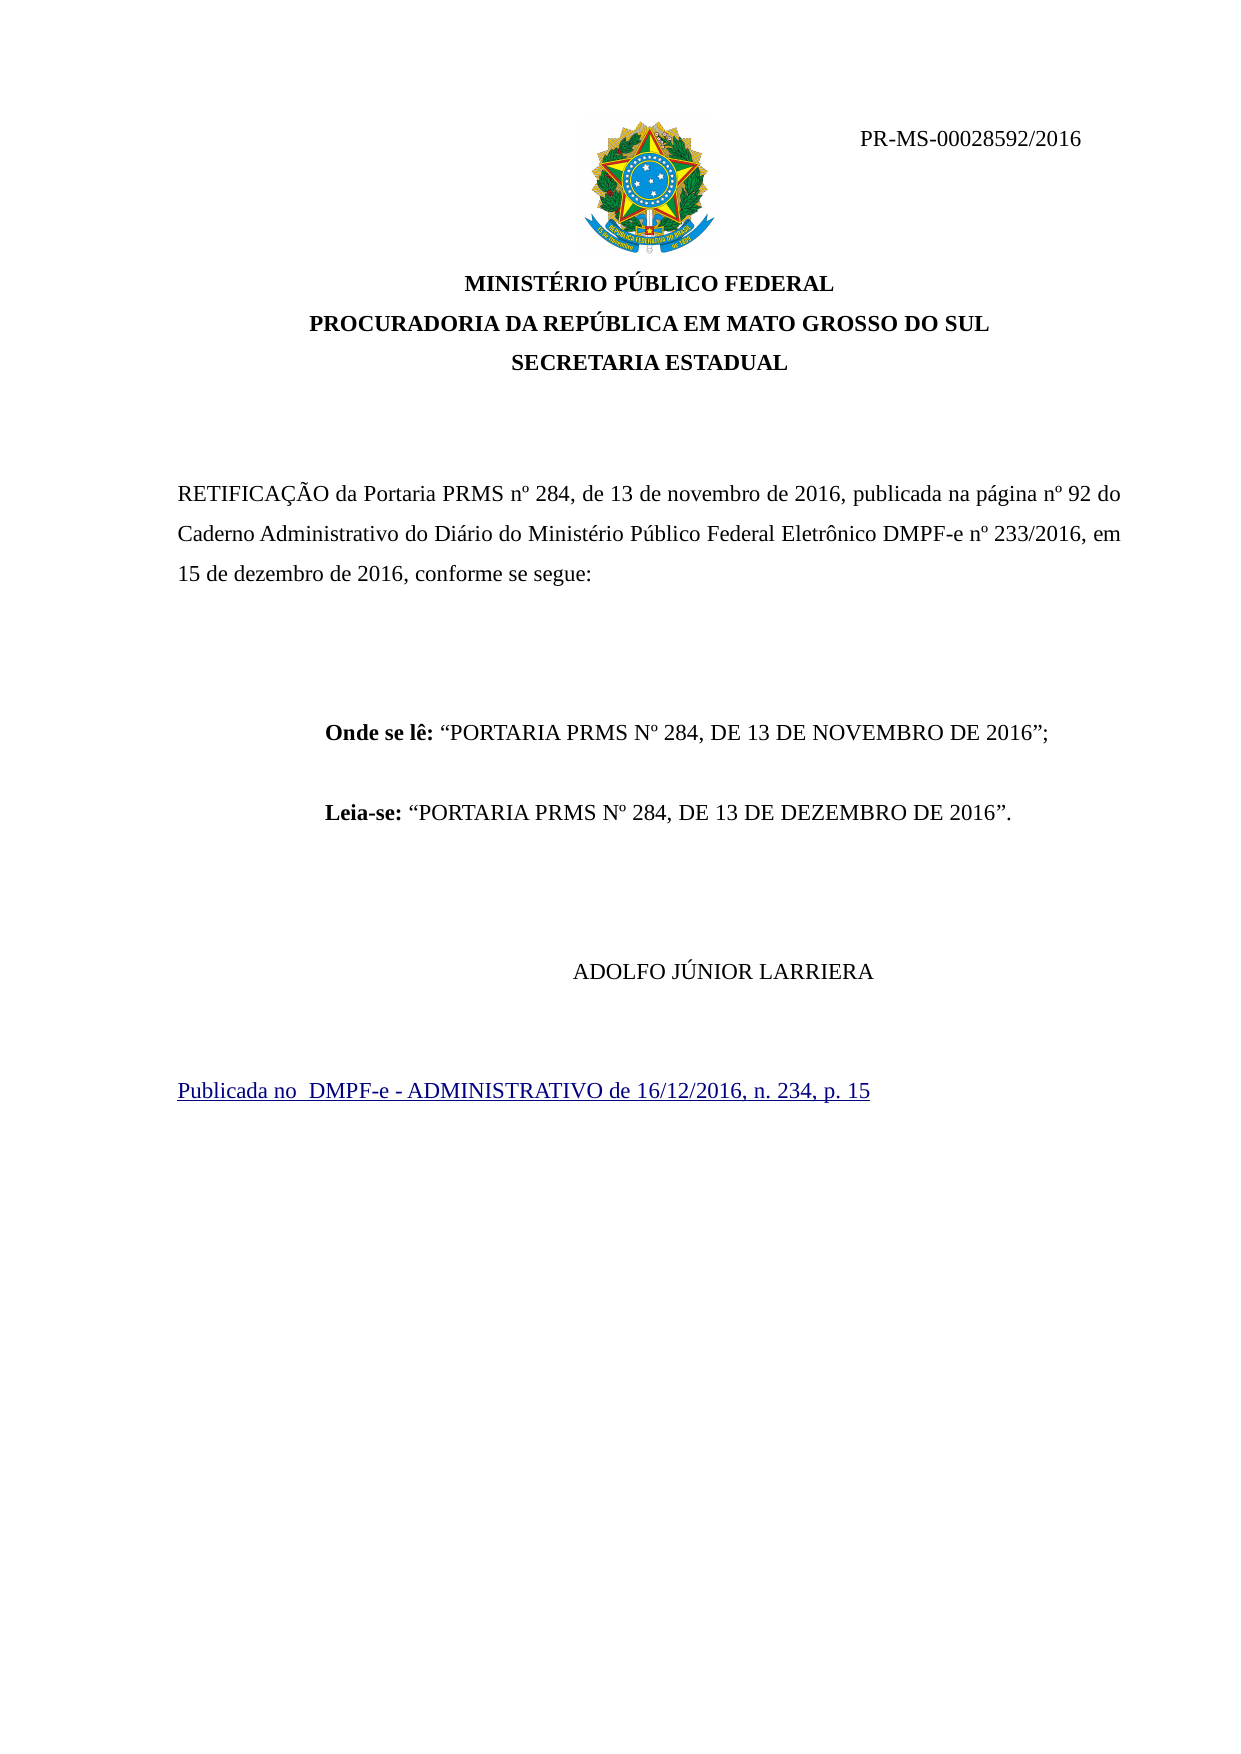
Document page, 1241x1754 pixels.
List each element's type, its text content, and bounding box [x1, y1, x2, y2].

text Publicada no DMPF-e - ADMINISTRATIVO de 16/12/2016, n. 234, p. 15 [177, 1077, 1122, 1104]
text PROCURADORIA DA REPÚBLICA EM MATO GROSSO DO SUL [177, 309, 1122, 336]
text PR-MS-00028592/2016 [832, 125, 1115, 152]
text Onde se lê: “PORTARIA PRMS Nº 284, DE 13 DE NOVEMBRO DE 2016”; [177, 719, 1122, 746]
text SECRETARIA ESTADUAL [177, 349, 1122, 376]
text ADOLFO JÚNIOR LARRIERA [177, 958, 1122, 984]
text MINISTÉRIO PÚBLICO FEDERAL [177, 118, 1122, 296]
text RETIFICAÇÃO da Portaria PRMS nº 284, de 13 de novembro de 2016, publicada na página nº 92 do Caderno Administrativo do Diário do Ministério Público Federal Eletrônico DMPF-e nº 233/2016, em 15 de dezembro de 2016, conforme se segue: [177, 480, 1122, 586]
text Leia-se: “PORTARIA PRMS Nº 284, DE 13 DE DEZEMBRO DE 2016”. [177, 799, 1122, 825]
